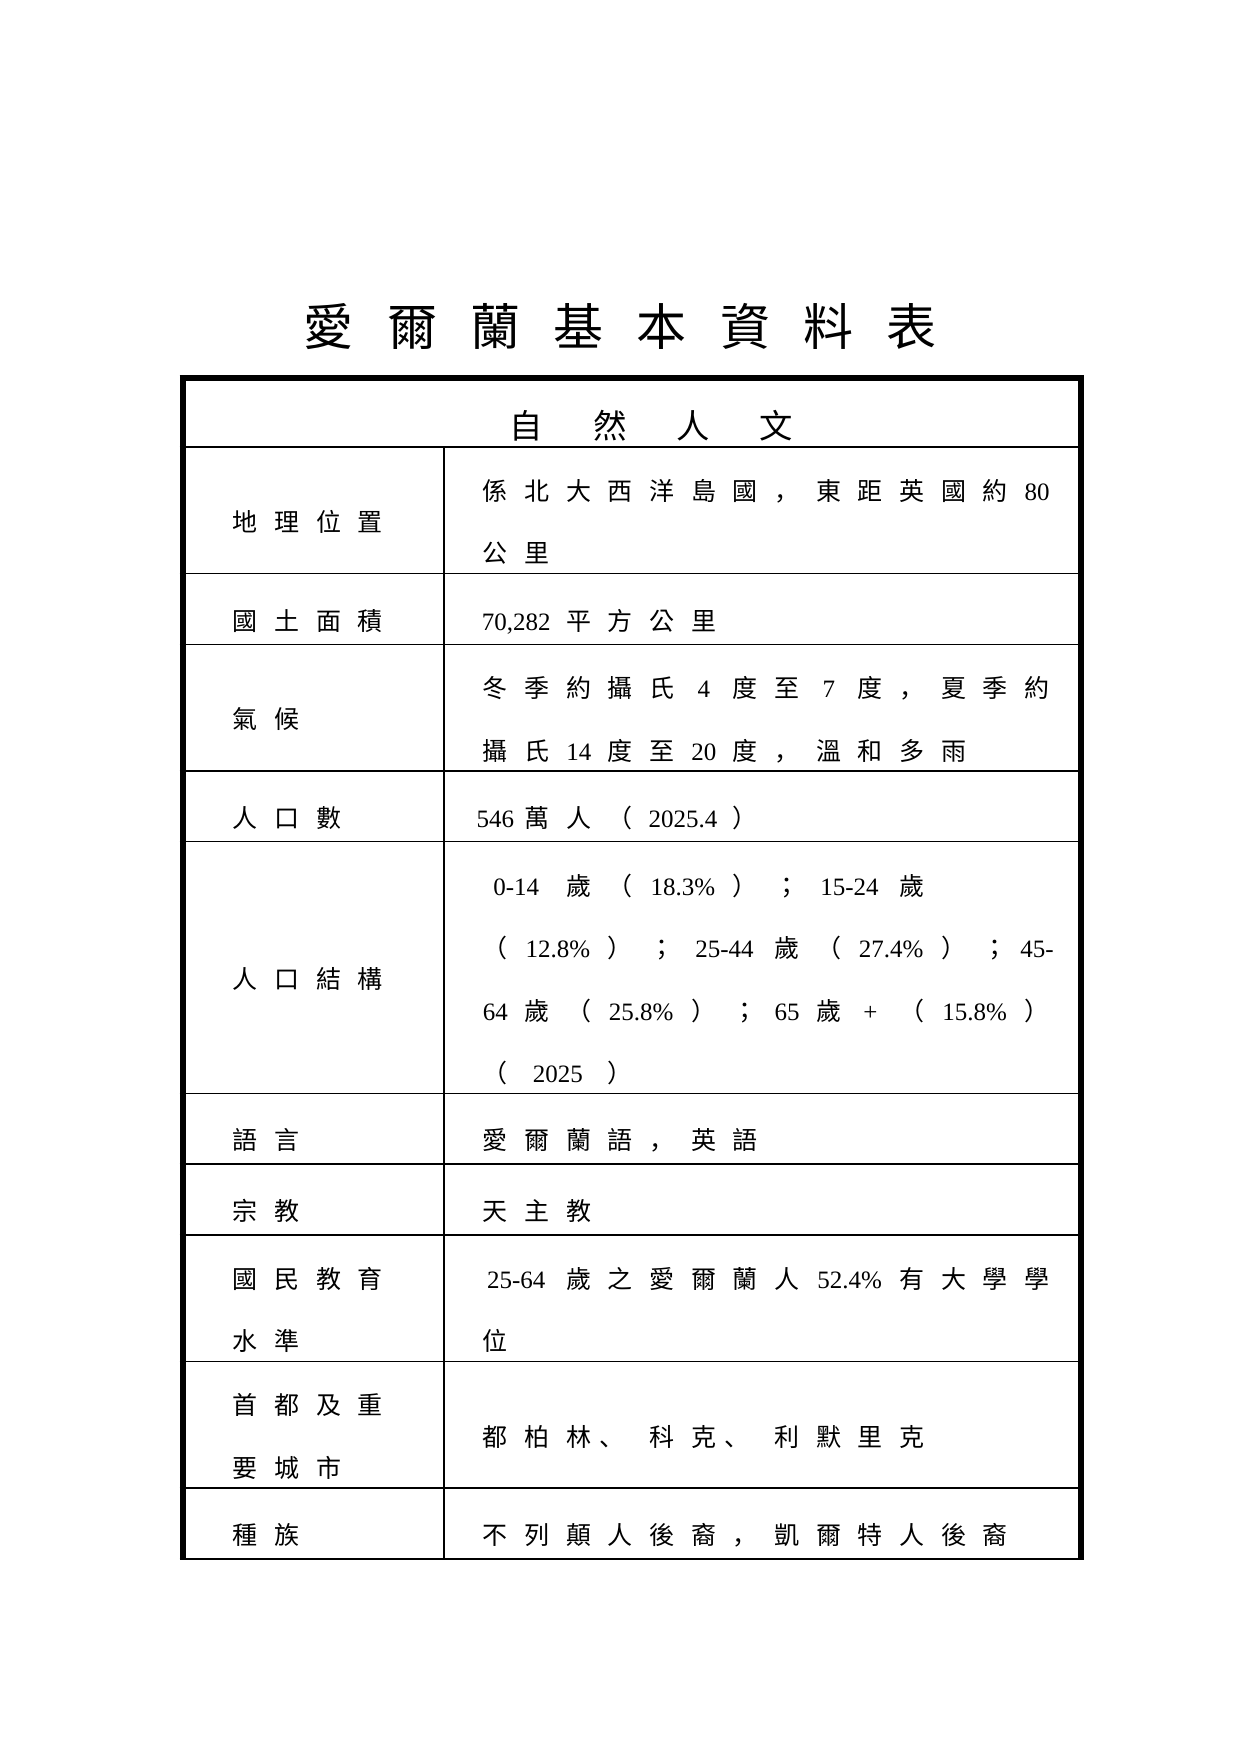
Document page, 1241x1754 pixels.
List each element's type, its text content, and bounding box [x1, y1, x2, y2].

table_cell 天主教 [445, 1165, 1078, 1234]
table_cell 人口結構 [186, 842, 443, 1092]
table_cell 氣候 [186, 645, 443, 770]
table_cell 係北大西洋島國，東距英國約80公里 [445, 448, 1078, 573]
table_cell 546萬人（2025.4） [445, 772, 1078, 841]
table_cell 25-64歲之愛爾蘭人52.4%有大學學位 [445, 1236, 1078, 1361]
table_cell 人口數 [186, 772, 443, 841]
table_cell 都柏林、科克、利默里克 [445, 1362, 1078, 1487]
table_cell 宗教 [186, 1165, 443, 1234]
text 愛爾蘭基本資料表 [183, 250, 1058, 375]
table_cell 地理位置 [186, 448, 443, 573]
table_cell 冬季約攝氏4度至7度，夏季約攝氏14度至20度，溫和多雨 [445, 645, 1078, 770]
table_cell 不列顛人後裔，凱爾特人後裔 [445, 1489, 1078, 1558]
table_cell 國土面積 [186, 574, 443, 643]
table_cell 種族 [186, 1489, 443, 1558]
table_cell 國民教育水準 [186, 1236, 443, 1361]
table_cell 首都及重要城市 [186, 1362, 443, 1487]
table_cell 0-14歲（18.3%）；15-24歲（12.8%）；25-44歲（27.4%）；45-64歲（25.8%）；65歲+（15.8%）（2025） [445, 842, 1078, 1092]
table_cell 語言 [186, 1094, 443, 1163]
table_header 自 然 人 文 [186, 381, 1078, 446]
table_cell 70,282平方公里 [445, 574, 1078, 643]
table_cell 愛爾蘭語，英語 [445, 1094, 1078, 1163]
